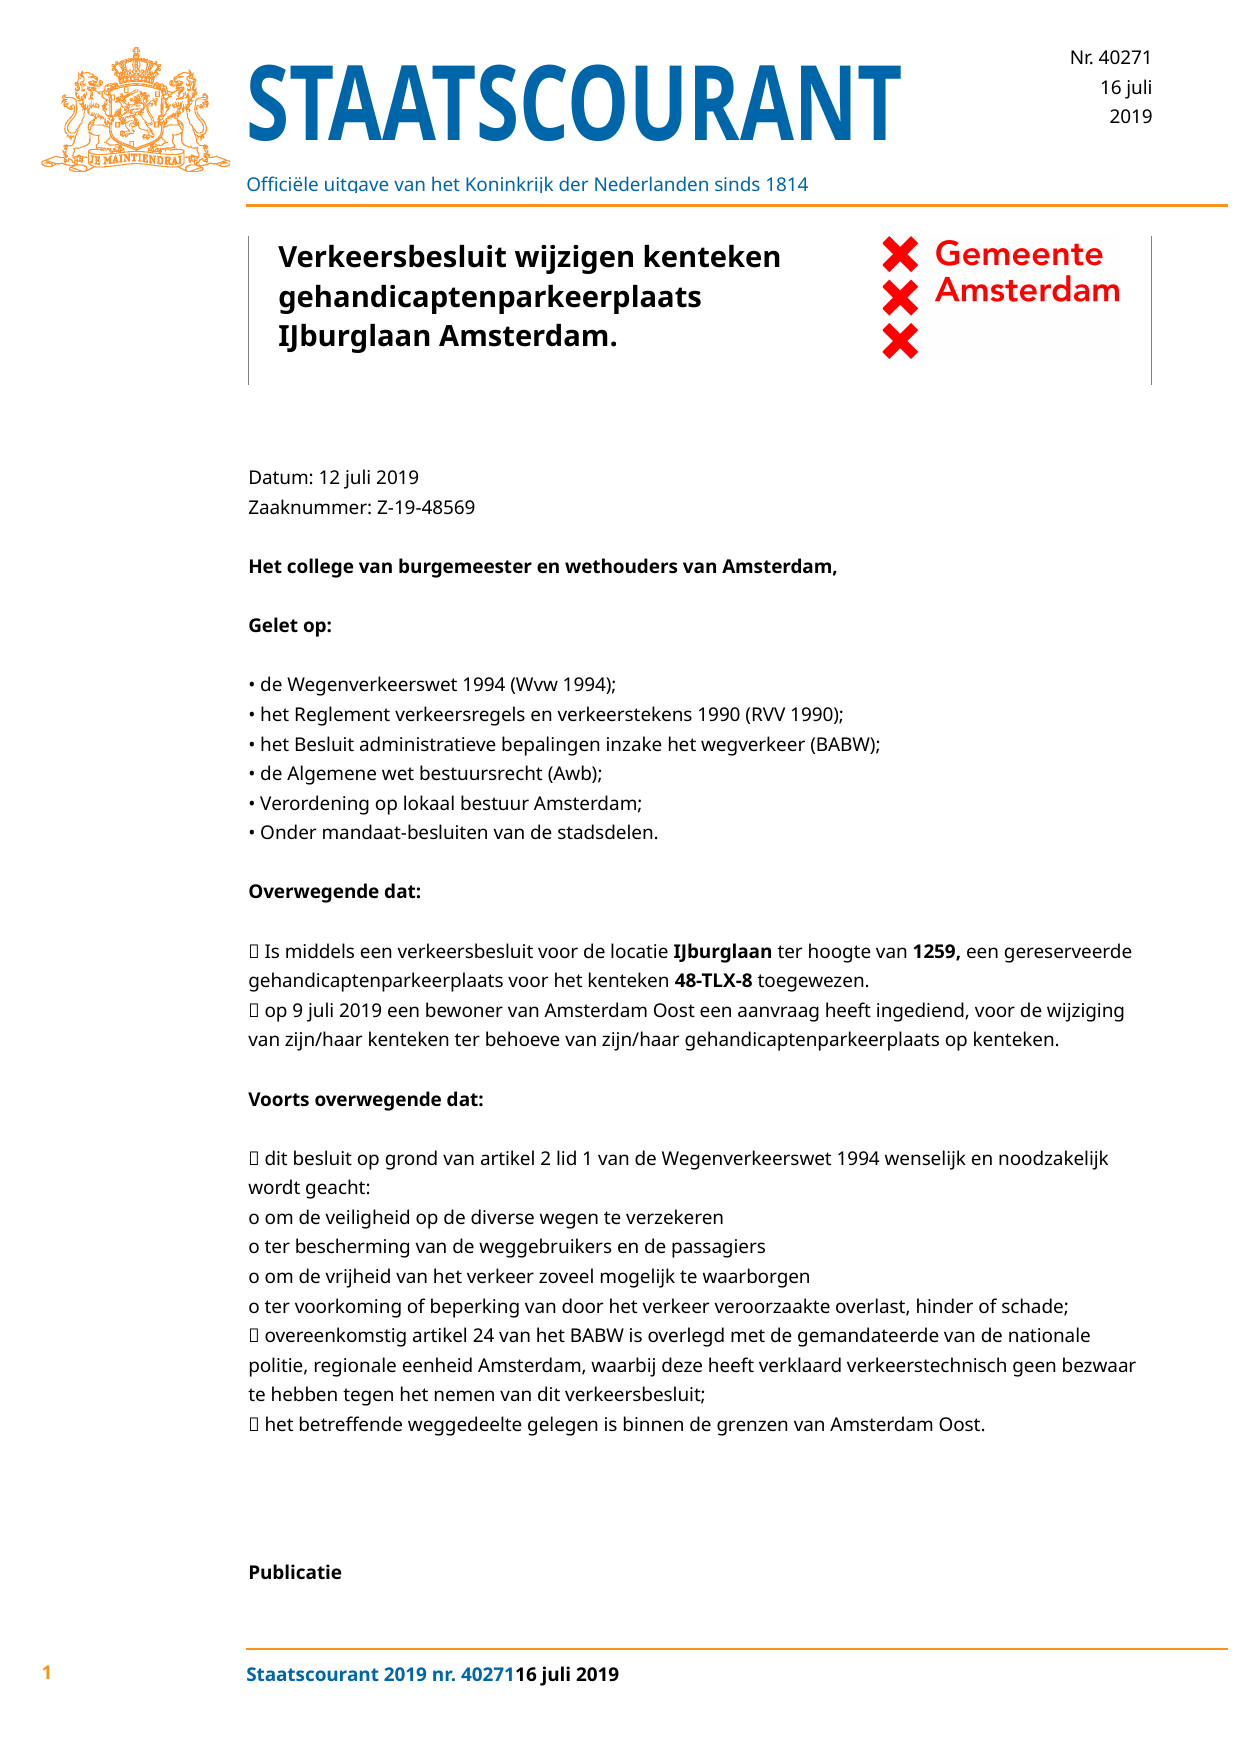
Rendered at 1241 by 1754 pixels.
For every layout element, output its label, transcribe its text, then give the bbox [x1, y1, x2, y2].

text o om de vrijheid van het verkeer zoveel mogelijk te waarborgen [248, 1263, 1152, 1289]
picture [882, 236, 1119, 359]
text Voorts overwegende dat: [248, 1086, 1152, 1112]
text  overeenkomstig artikel 24 van het BABW is overlegd met de gemandateerde van de nationale politie, regionale eenheid Amsterdam, waarbij deze heeft verklaard verkeerstechnisch geen bezwaar te hebben tegen het nemen van dit verkeersbesluit; [248, 1322, 1152, 1407]
text • de Algemene wet bestuursrecht (Awb); [248, 760, 1152, 786]
table_header Verkeersbesluit wijzigen kenteken gehandicaptenparkeerplaats IJburglaan Amsterdam. [249, 236, 850, 385]
picture [41, 47, 231, 172]
text • Onder mandaat-besluiten van de stadsdelen. [248, 819, 1152, 845]
text  dit besluit op grond van artikel 2 lid 1 van de Wegenverkeerswet 1994 wenselijk en noodzakelijk wordt geacht: [248, 1145, 1152, 1200]
table_header [850, 236, 1151, 385]
text • het Reglement verkeersregels en verkeerstekens 1990 (RVV 1990); [248, 701, 1152, 727]
text Publicatie [248, 1559, 1152, 1585]
text • het Besluit administratieve bepalingen inzake het wegverkeer (BABW); [248, 731, 1152, 757]
text Gelet op: [248, 612, 1152, 638]
text  het betreffende weggedeelte gelegen is binnen de grenzen van Amsterdam Oost. [248, 1411, 1152, 1437]
text o ter voorkoming of beperking van door het verkeer veroorzaakte overlast, hinder of schade; [248, 1293, 1152, 1319]
text o ter bescherming van de weggebruikers en de passagiers [248, 1234, 1152, 1259]
text Zaaknummer: Z-19-48569 [248, 494, 1152, 520]
text Het college van burgemeester en wethouders van Amsterdam, [248, 553, 1152, 579]
text o om de veiligheid op de diverse wegen te verzekeren [248, 1204, 1152, 1230]
text Overwegende dat: [248, 879, 1152, 904]
text • de Wegenverkeerswet 1994 (Wvw 1994); [248, 672, 1152, 697]
text  Is middels een verkeersbesluit voor de locatie IJburglaan ter hoogte van 1259, een gereserveerde gehandicaptenparkeerplaats voor het kenteken 48-TLX-8 toegewezen. [248, 938, 1152, 993]
text • Verordening op lokaal bestuur Amsterdam; [248, 790, 1152, 816]
text  op 9 juli 2019 een bewoner van Amsterdam Oost een aanvraag heeft ingediend, voor de wijziging van zijn/haar kenteken ter behoeve van zijn/haar gehandicaptenparkeerplaats op kenteken. [248, 997, 1152, 1052]
text Datum: 12 juli 2019 [248, 464, 1152, 490]
